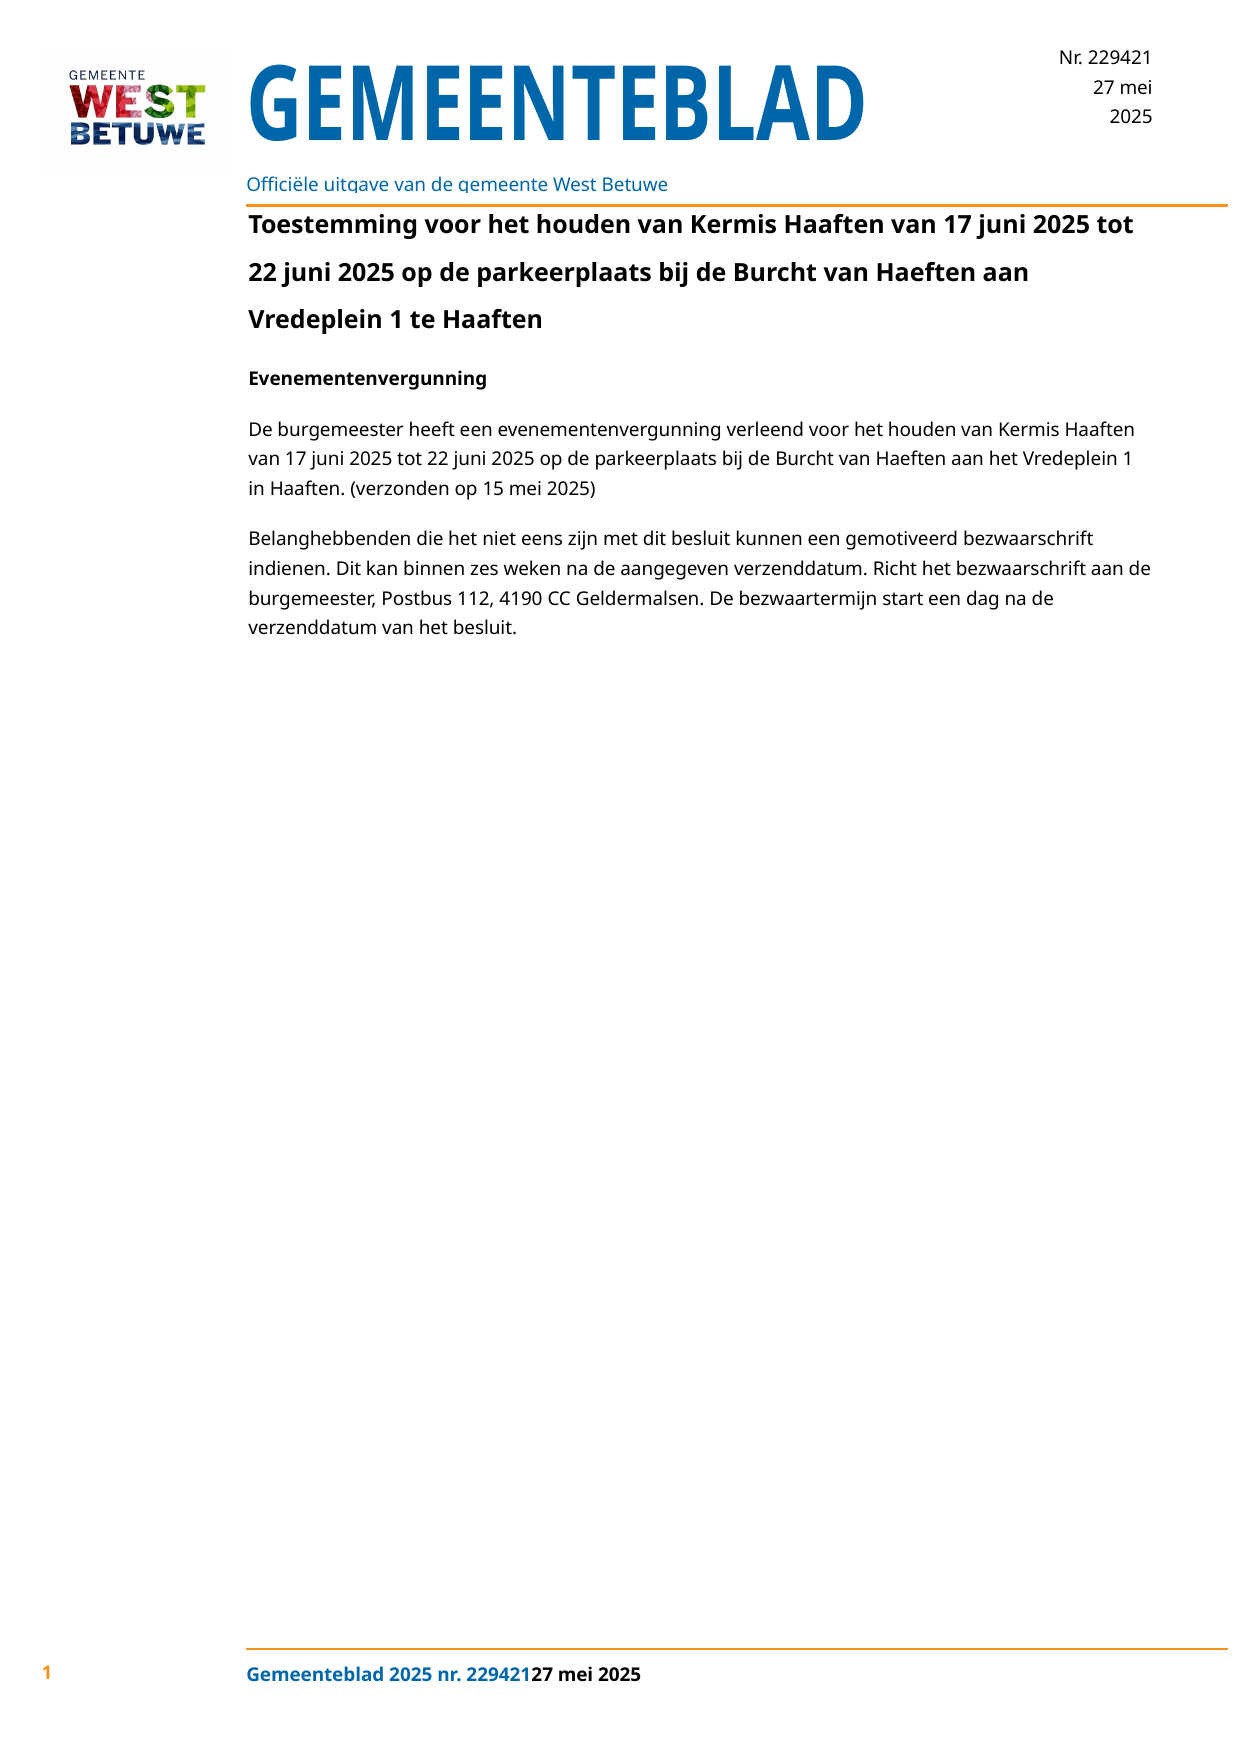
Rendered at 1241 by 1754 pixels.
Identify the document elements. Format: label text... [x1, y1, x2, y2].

text De burgemeester heeft een evenementenvergunning verleend voor het houden van Kermis Haaften van 17 juni 2025 tot 22 juni 2025 op de parkeerplaats bij de Burcht van Haeften aan het Vredeplein 1 in Haaften. (verzonden op 15 mei 2025) [248, 416, 1152, 501]
text Belanghebbenden die het niet eens zijn met dit besluit kunnen een gemotiveerd bezwaarschrift indienen. Dit kan binnen zes weken na de aangegeven verzenddatum. Richt het bezwaarschrift aan de burgemeester, Postbus 112, 4190 CC Geldermalsen. De bezwaartermijn start een dag na de verzenddatum van het besluit. [248, 526, 1152, 640]
picture [41, 47, 231, 172]
text Toestemming voor het houden van Kermis Haaften van 17 juni 2025 tot 22 juni 2025 op de parkeerplaats bij de Burcht van Haeften aan Vredeplein 1 te Haaften [248, 207, 1152, 336]
text Evenementenvergunning [248, 366, 1152, 391]
